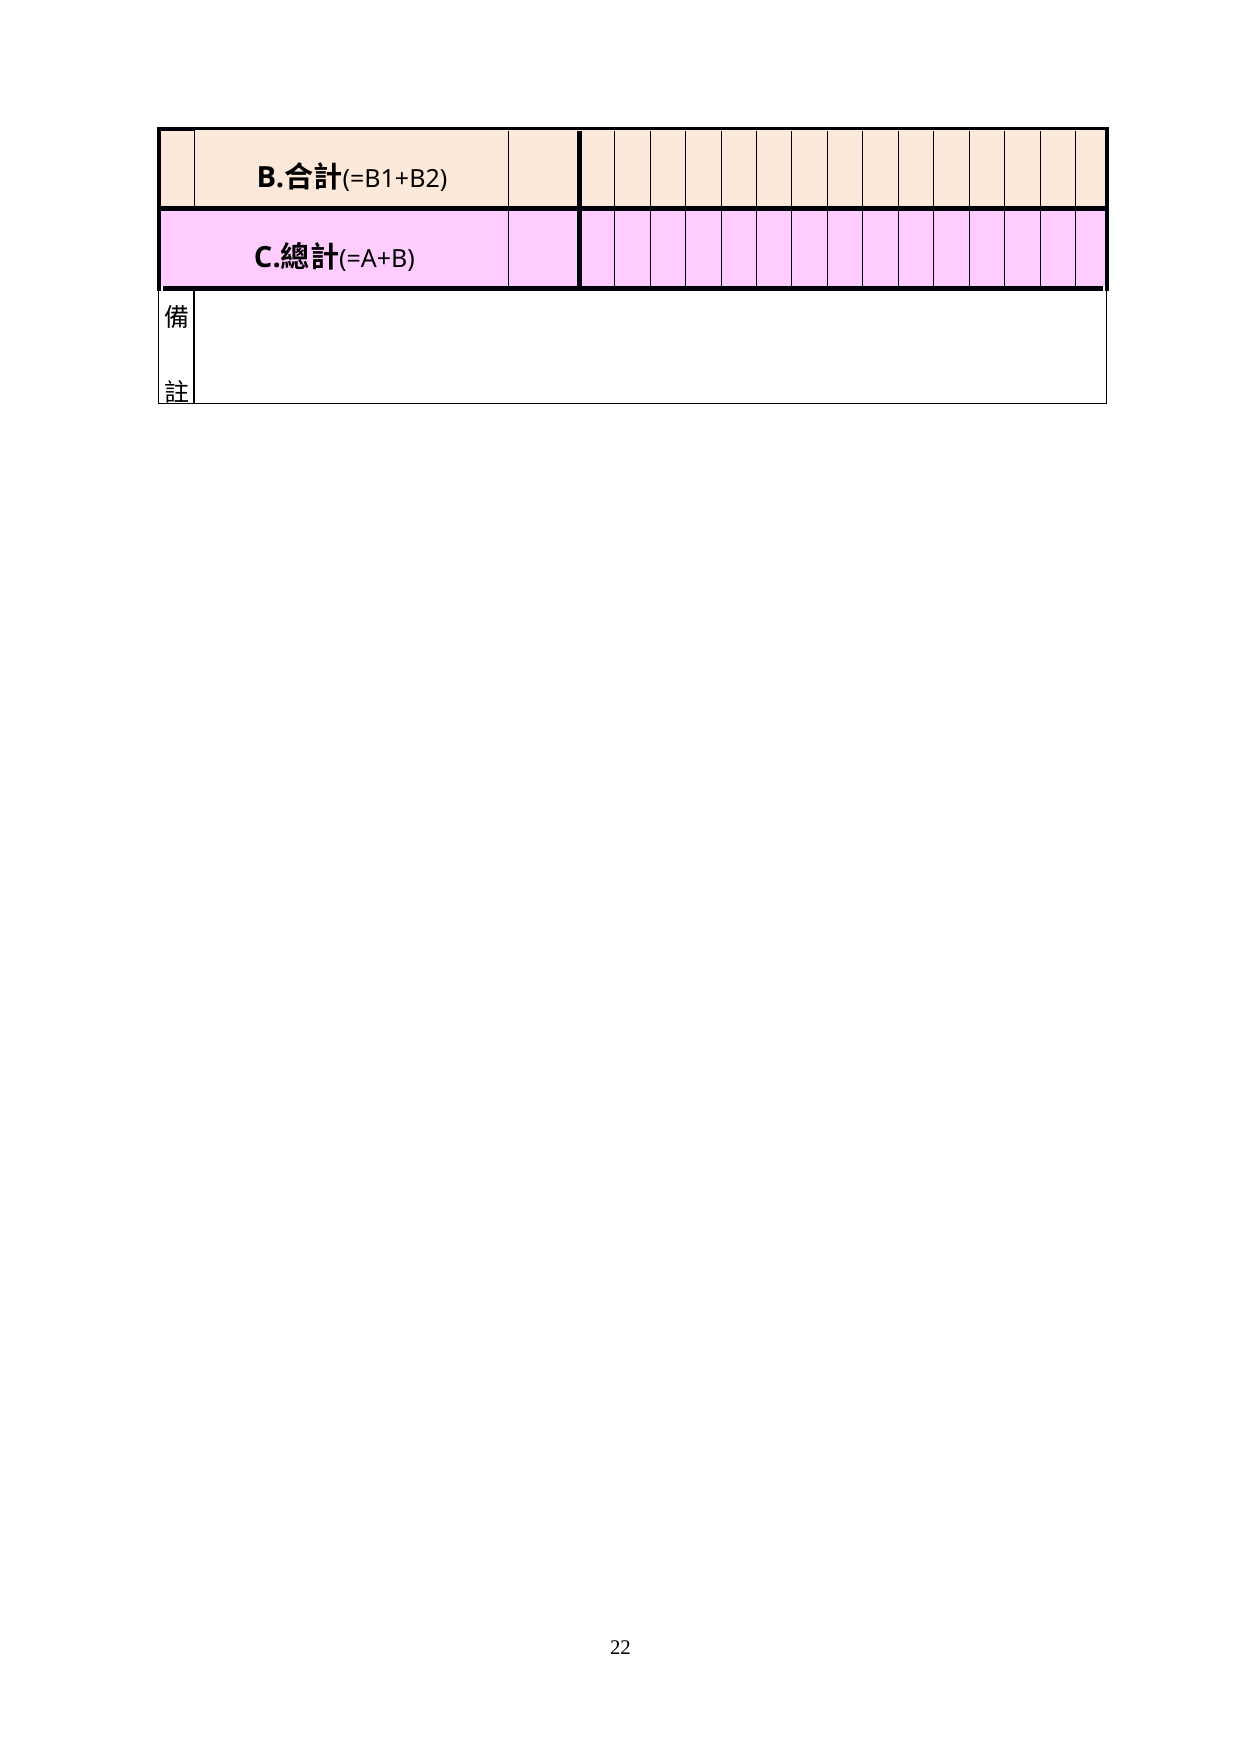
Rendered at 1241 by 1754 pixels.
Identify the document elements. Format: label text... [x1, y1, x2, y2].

table_cell [969, 130, 1005, 206]
table_cell [863, 211, 898, 286]
table_cell [898, 130, 934, 206]
table_cell [792, 130, 827, 206]
table_cell [686, 211, 721, 286]
table_cell [792, 211, 827, 286]
table_cell [756, 130, 792, 206]
table_cell [615, 130, 650, 206]
table_cell [899, 211, 933, 286]
table_cell [828, 130, 863, 206]
table_cell B.合計(=B1+B2) [195, 130, 509, 206]
table_cell [970, 211, 1004, 286]
table_cell [1076, 130, 1105, 206]
table_cell [161, 131, 194, 206]
table_cell 備 註 [159, 286, 193, 403]
table_cell [757, 211, 791, 286]
table_cell [1076, 211, 1105, 286]
table_cell [582, 211, 614, 286]
table_cell [1005, 130, 1040, 206]
table_cell [509, 211, 577, 286]
table_cell [509, 130, 579, 206]
table_cell [1040, 130, 1076, 206]
table_cell [721, 130, 756, 206]
table_cell [934, 130, 969, 206]
table_cell [828, 211, 862, 286]
table_cell [650, 130, 686, 206]
table_cell [615, 211, 650, 286]
table_cell [1041, 211, 1075, 286]
table_cell [934, 211, 969, 286]
table_cell [579, 130, 615, 206]
table_cell [651, 211, 685, 286]
table_cell C.總計(=A+B) [161, 211, 508, 286]
table_cell [1005, 211, 1040, 286]
table_cell [195, 286, 1106, 403]
table_cell [686, 130, 721, 206]
table_cell [863, 130, 898, 206]
table_cell [722, 211, 756, 286]
